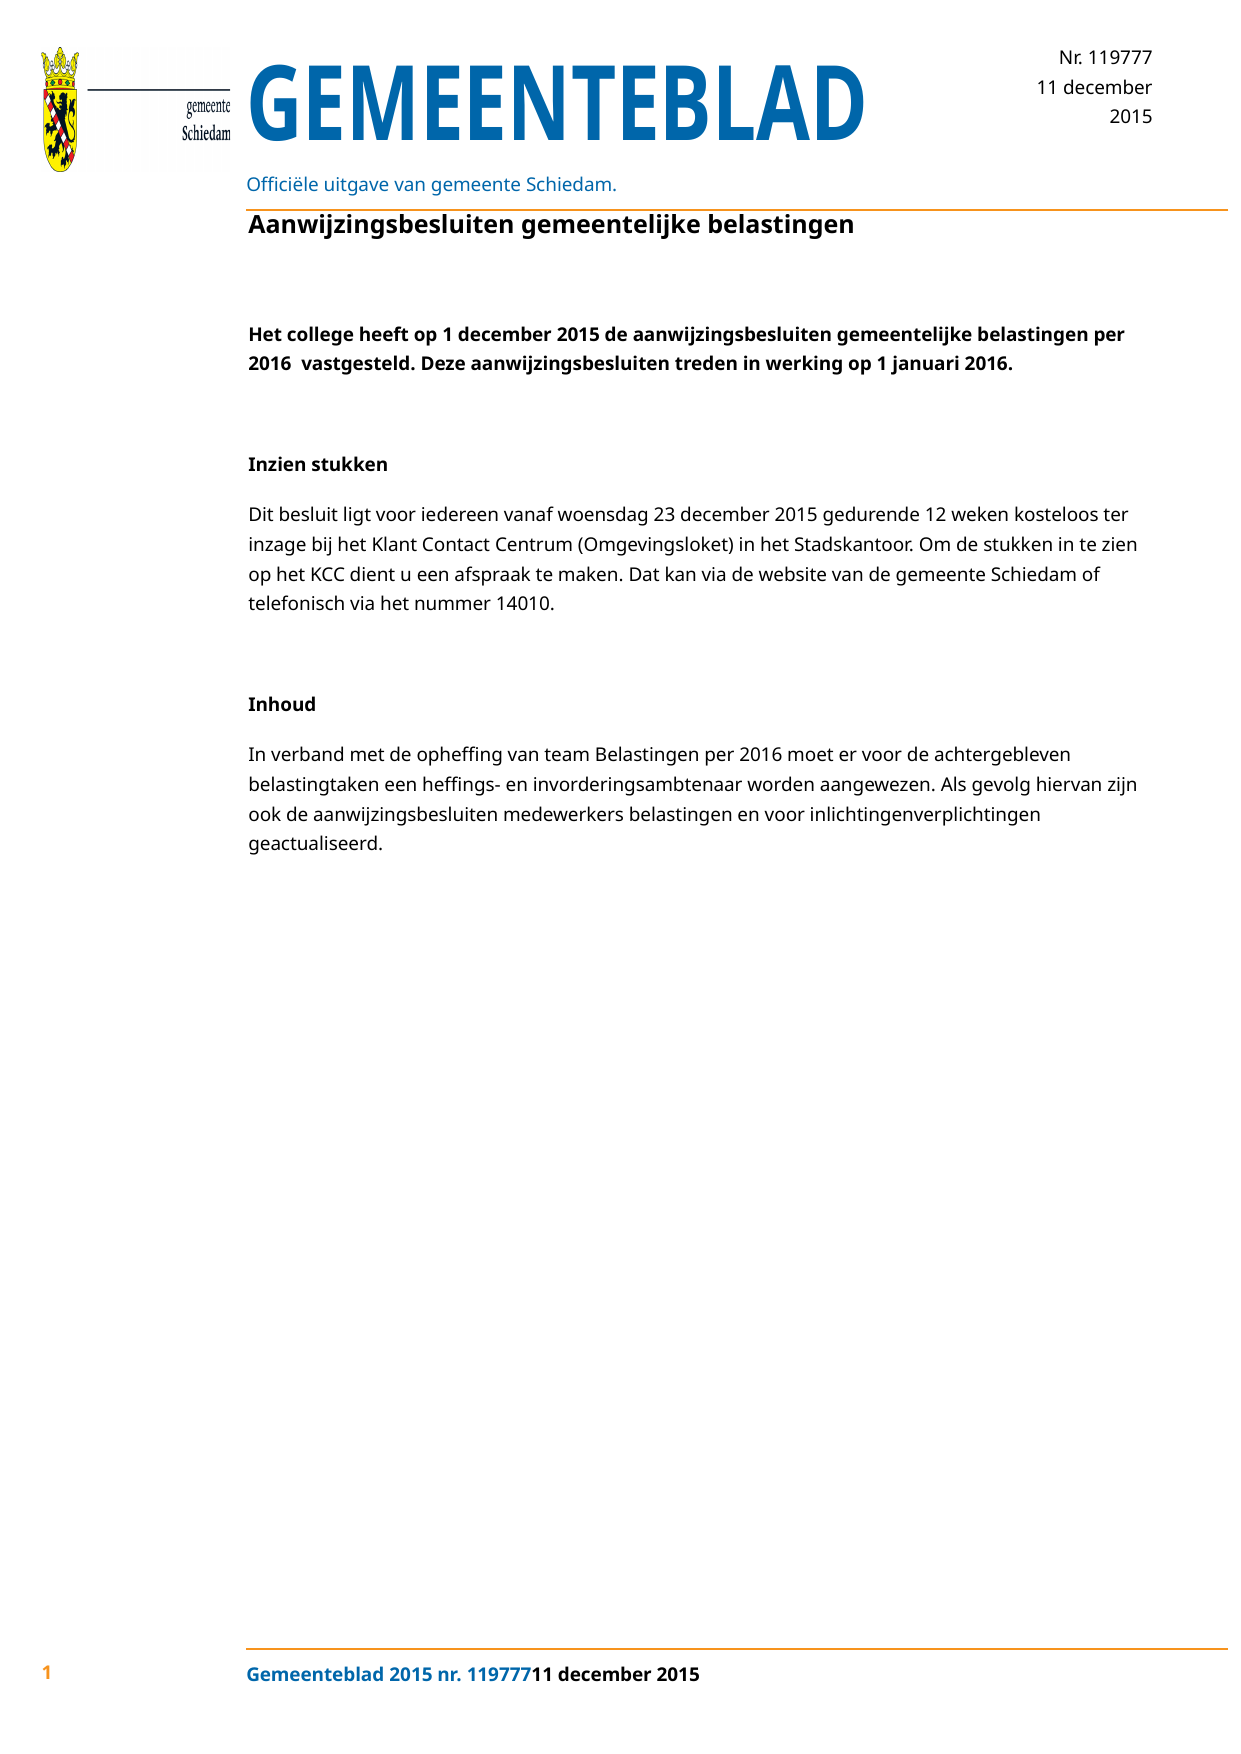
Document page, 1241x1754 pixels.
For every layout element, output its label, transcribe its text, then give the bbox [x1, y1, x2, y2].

text Het college heeft op 1 december 2015 de aanwijzingsbesluiten gemeentelijke belastingen per 2016 vastgesteld. Deze aanwijzingsbesluiten treden in werking op 1 januari 2016. [248, 321, 1152, 376]
text In verband met de opheffing van team Belastingen per 2016 moet er voor de achtergebleven belastingtaken een heffings- en invorderingsambtenaar worden aangewezen. Als gevolg hiervan zijn ook de aanwijzingsbesluiten medewerkers belastingen en voor inlichtingenverplichtingen geactualiseerd. [248, 742, 1152, 856]
text Dit besluit ligt voor iedereen vanaf woensdag 23 december 2015 gedurende 12 weken kosteloos ter inzage bij het Klant Contact Centrum (Omgevingsloket) in het Stadskantoor. Om de stukken in te zien op het KCC dient u een afspraak te maken. Dat kan via de website van de gemeente Schiedam of telefonisch via het nummer 14010. [248, 502, 1152, 616]
text Inhoud [248, 691, 1152, 717]
picture [41, 47, 231, 172]
text Aanwijzingsbesluiten gemeentelijke belastingen [248, 211, 1152, 241]
text Inzien stukken [248, 451, 1152, 477]
